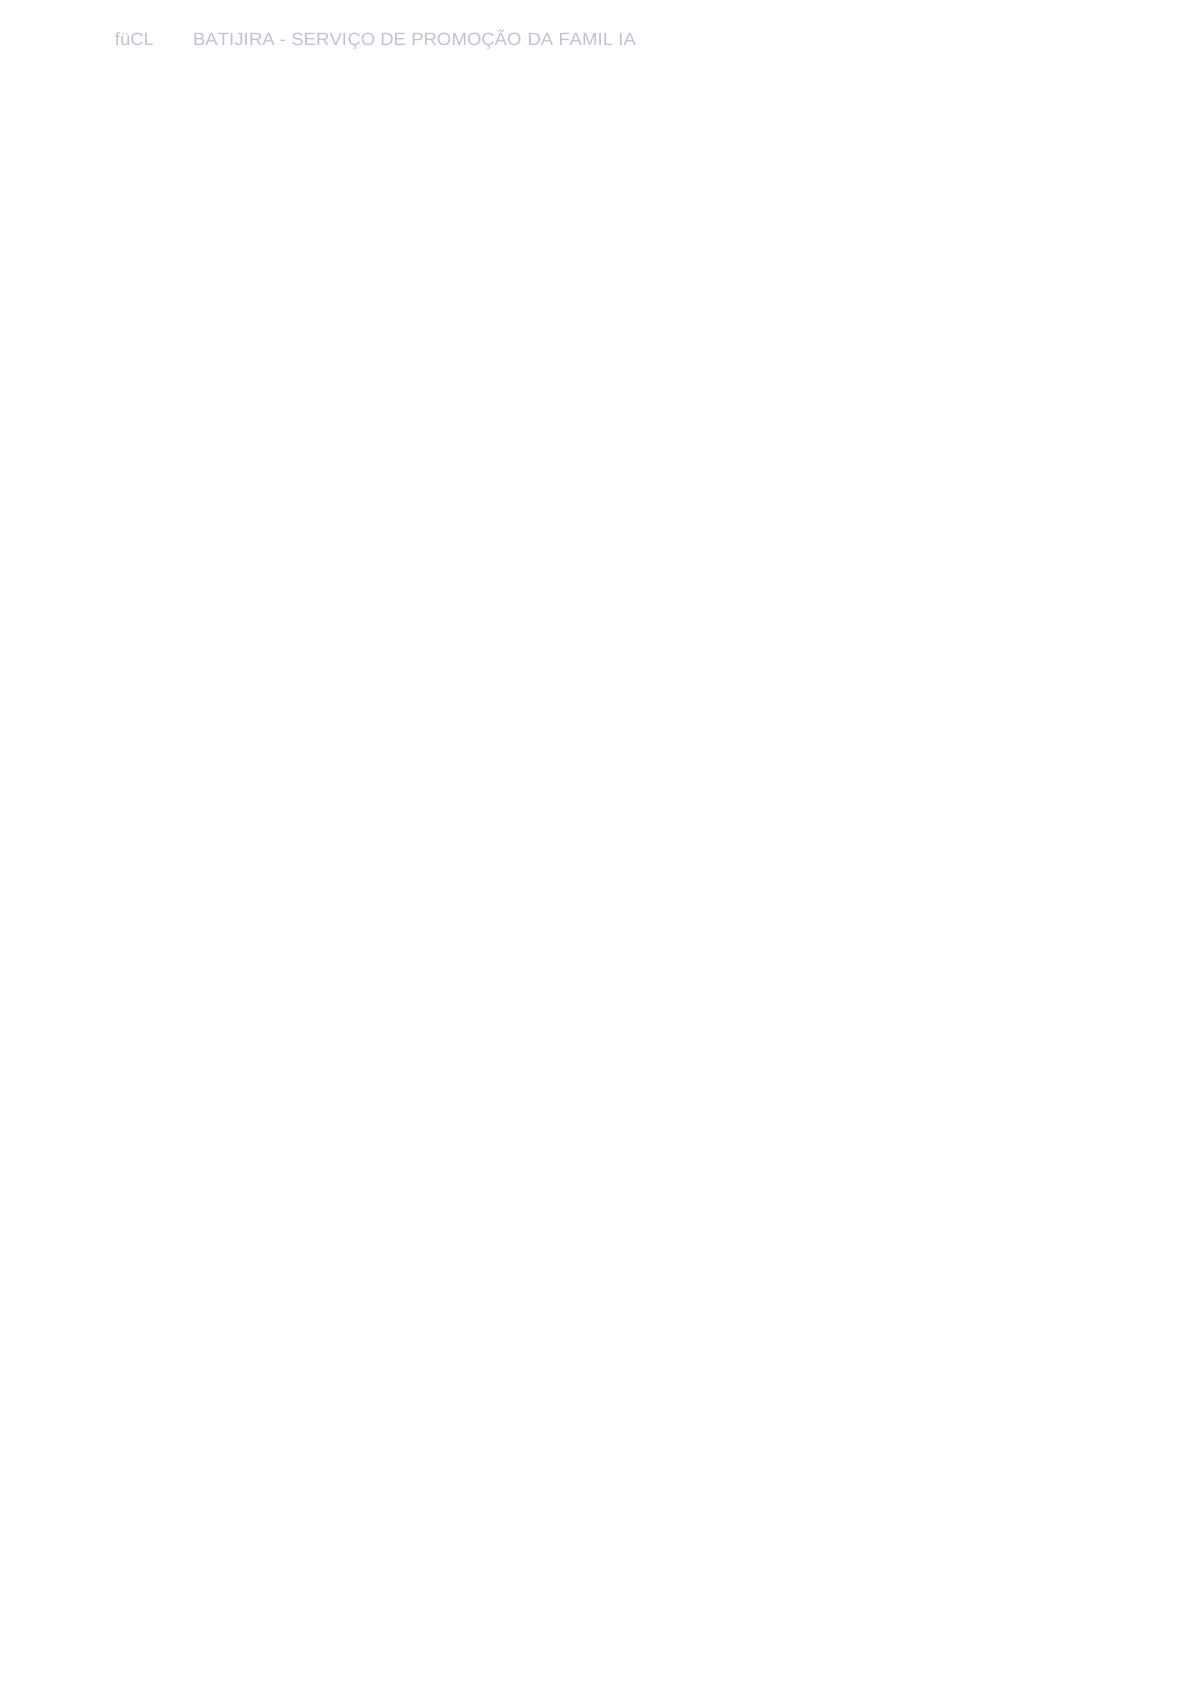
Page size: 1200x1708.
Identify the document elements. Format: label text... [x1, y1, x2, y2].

text füCL BATIJIRA - SERVIÇO DE PROMOÇÃO DA FAMIL IA [114, 29, 1121, 49]
